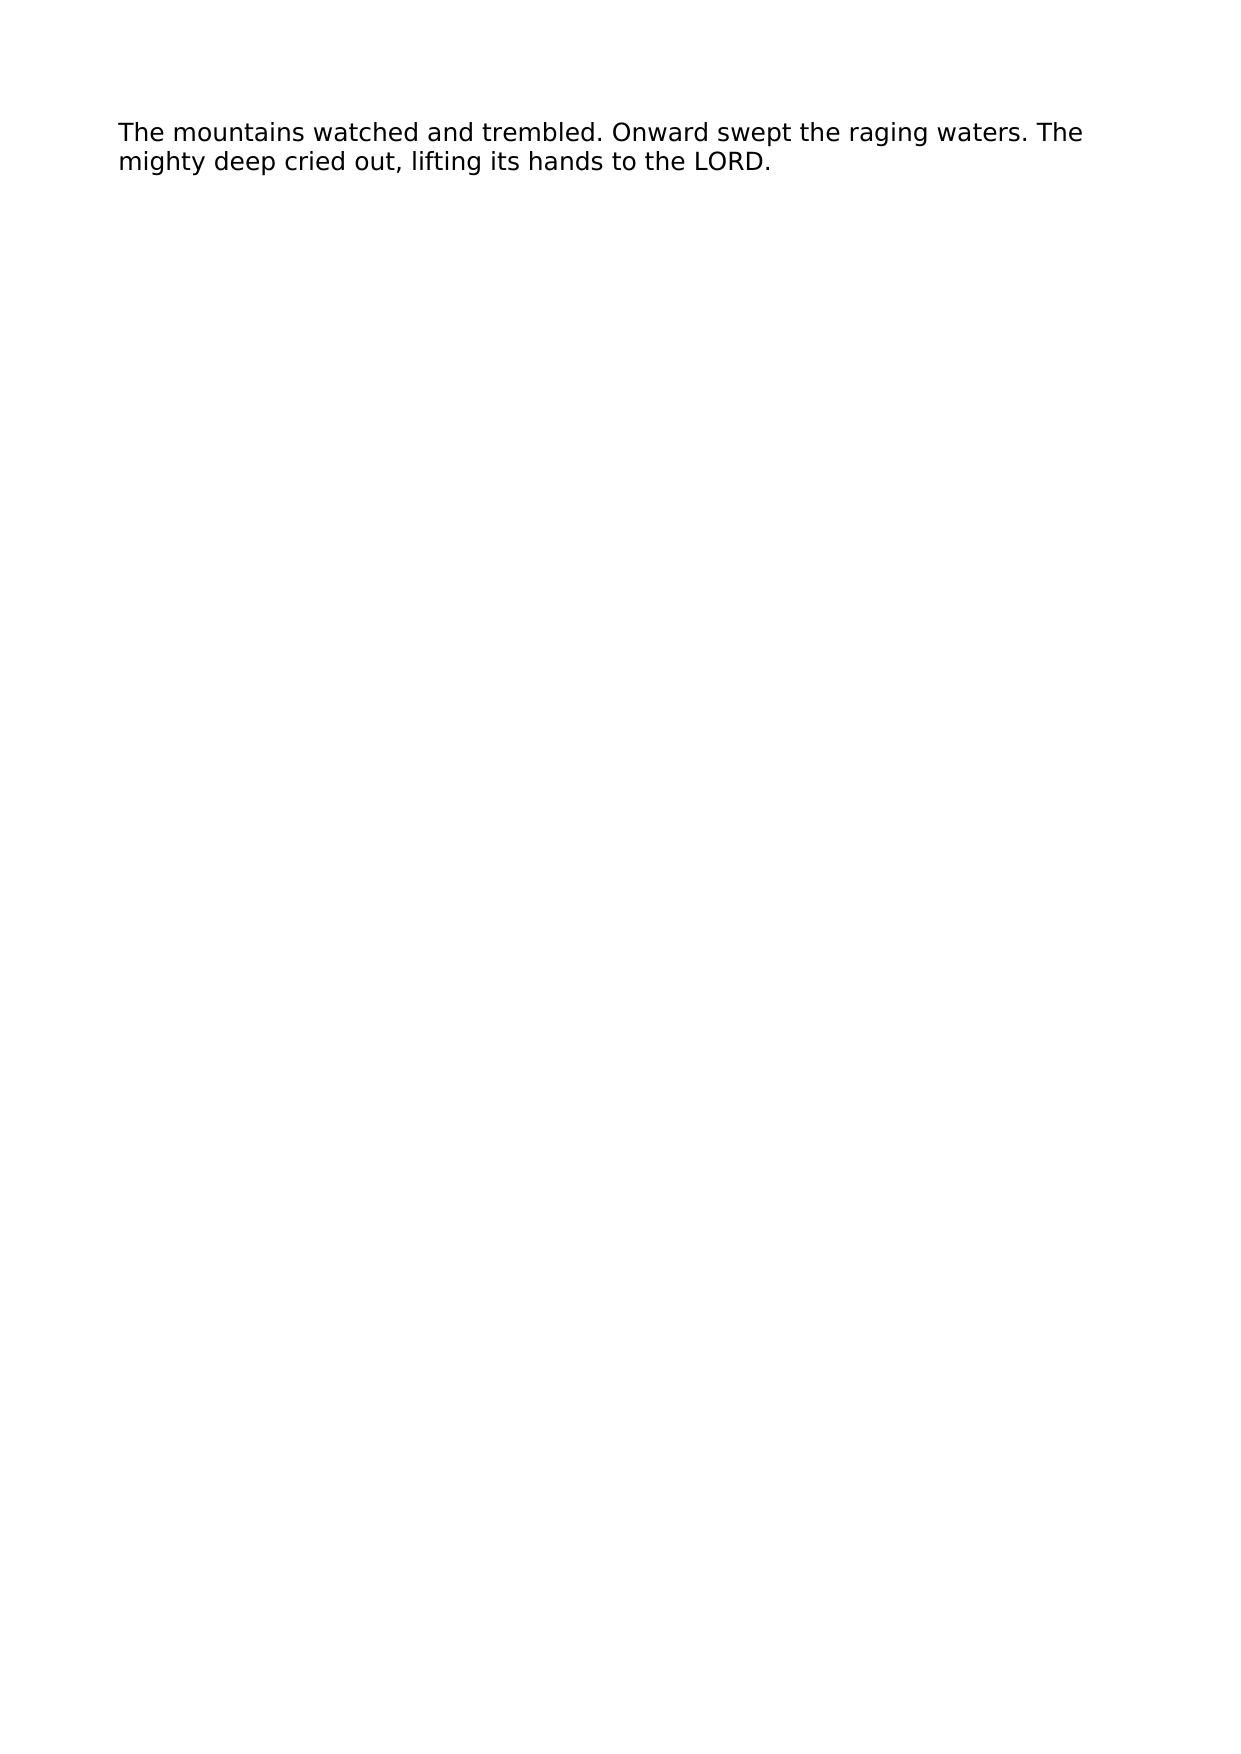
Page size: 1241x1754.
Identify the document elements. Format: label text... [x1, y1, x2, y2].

text The mountains watched and trembled. Onward swept the raging waters. The mighty deep cried out, lifting its hands to the LORD. [118, 118, 1122, 176]
